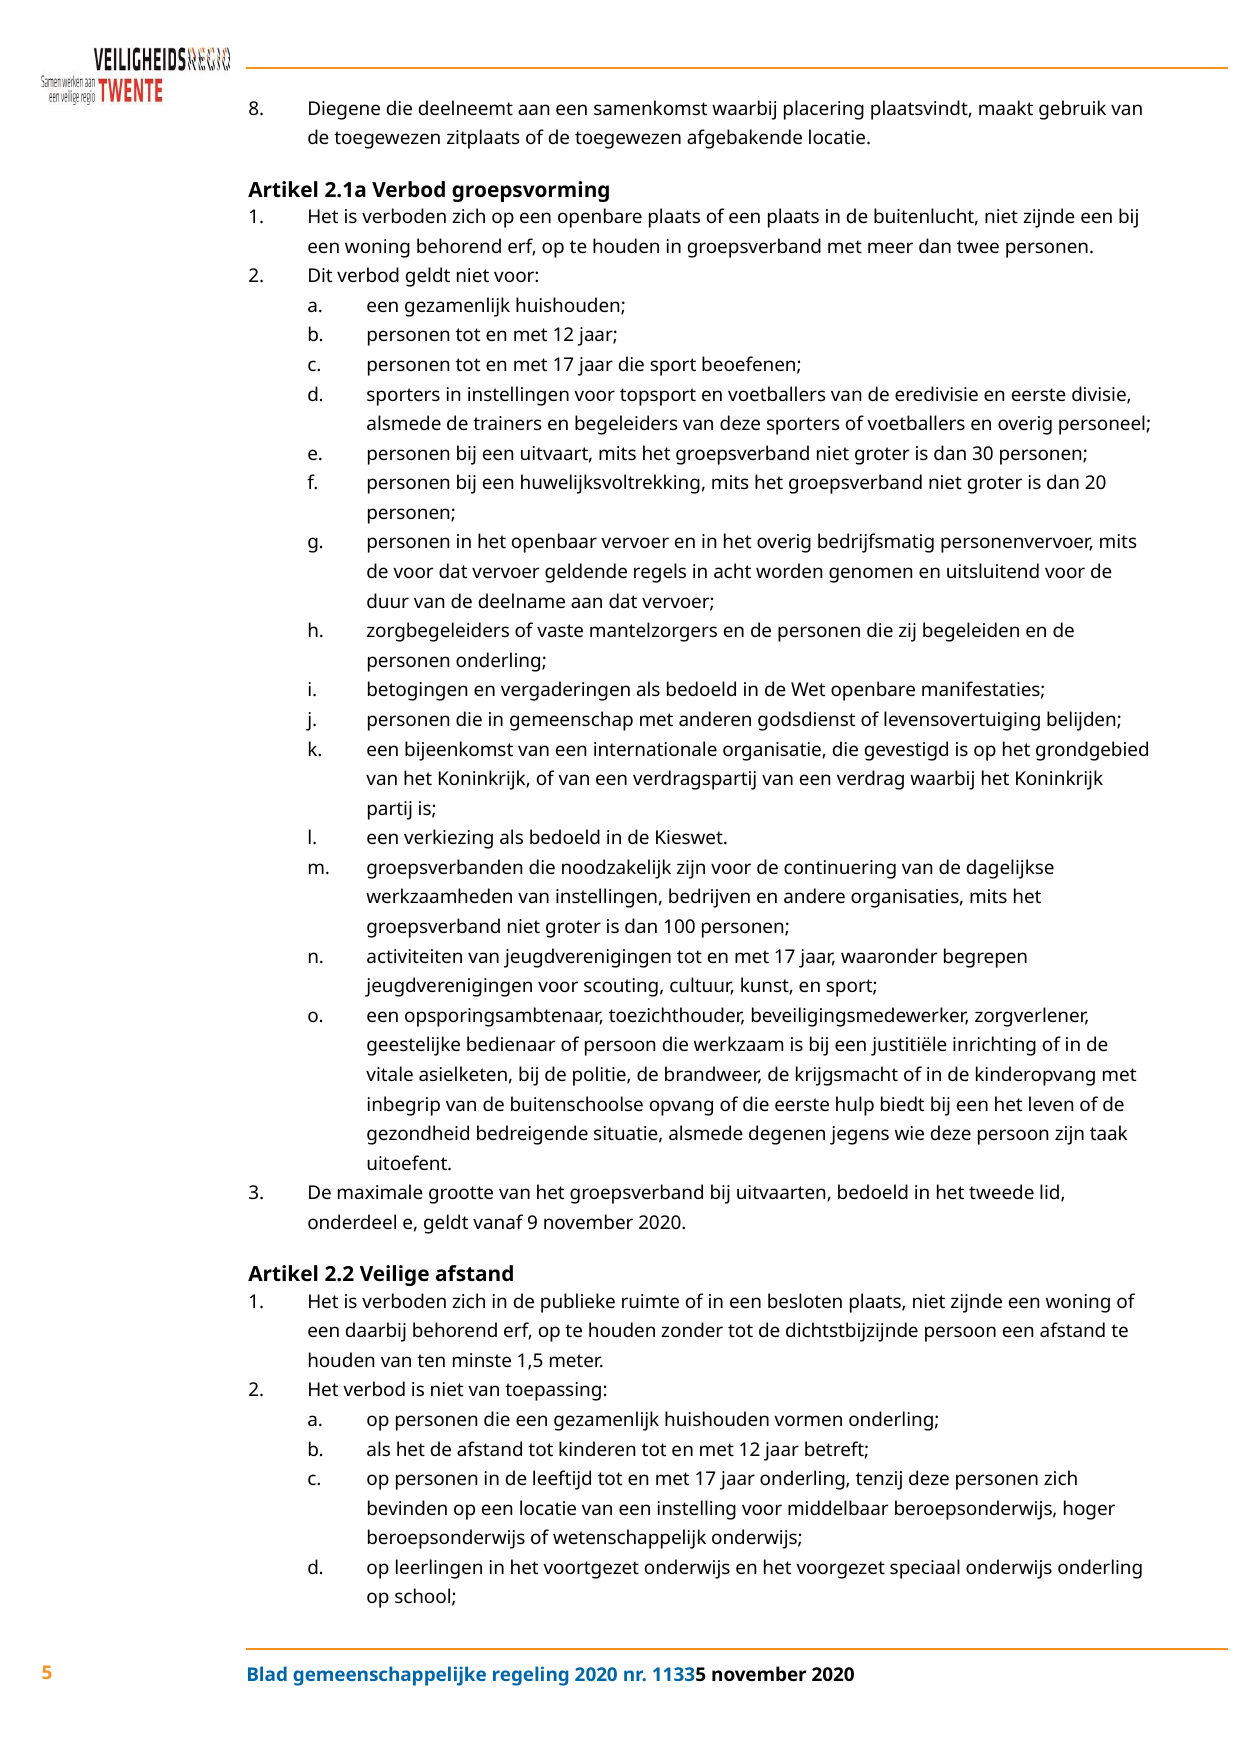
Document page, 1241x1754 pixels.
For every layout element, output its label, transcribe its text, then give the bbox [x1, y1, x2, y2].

list groepsverbanden die noodzakelijk zijn voor de continuering van de dagelijkse werkzaamheden van instellingen, bedrijven en andere organisaties, mits het groepsverband niet groter is dan 100 personen; [307, 854, 1152, 939]
list een opsporingsambtenaar, toezichthouder, beveiligingsmedewerker, zorgverlener, geestelijke bedienaar of persoon die werkzaam is bij een justitiële inrichting of in de vitale asielketen, bij de politie, de brandweer, de krijgsmacht of in de kinderopvang met inbegrip van de buitenschoolse opvang of die eerste hulp biedt bij een het leven of de gezondheid bedreigende situatie, alsmede degenen jegens wie deze persoon zijn taak uitoefent. [307, 1002, 1152, 1176]
list personen bij een huwelijksvoltrekking, mits het groepsverband niet groter is dan 20 personen; [307, 469, 1152, 525]
picture [41, 47, 231, 172]
list betogingen en vergaderingen als bedoeld in de Wet openbare manifestaties; [307, 677, 1152, 702]
list activiteiten van jeugdverenigingen tot en met 17 jaar, waaronder begrepen jeugdverenigingen voor scouting, cultuur, kunst, en sport; [307, 943, 1152, 998]
list Dit verbod geldt niet voor: [248, 262, 1152, 288]
list een bijeenkomst van een internationale organisatie, die gevestigd is op het grondgebied van het Koninkrijk, of van een verdragspartij van een verdrag waarbij het Koninkrijk partij is; [307, 736, 1152, 821]
text Artikel 2.1a Verbod groepsvorming [248, 175, 1152, 203]
list personen tot en met 12 jaar; [307, 322, 1152, 347]
list als het de afstand tot kinderen tot en met 12 jaar betreft; [307, 1436, 1152, 1462]
list Het is verboden zich in de publieke ruimte of in een besloten plaats, niet zijnde een woning of een daarbij behorend erf, op te houden zonder tot de dichtstbijzijnde persoon een afstand te houden van ten minste 1,5 meter. [248, 1288, 1152, 1373]
list een gezamenlijk huishouden; [307, 292, 1152, 318]
list personen tot en met 17 jaar die sport beoefenen; [307, 351, 1152, 377]
list Het is verboden zich op een openbare plaats of een plaats in de buitenlucht, niet zijnde een bij een woning behorend erf, op te houden in groepsverband met meer dan twee personen. [248, 203, 1152, 258]
list zorgbegeleiders of vaste mantelzorgers en de personen die zij begeleiden en de personen onderling; [307, 617, 1152, 673]
list sporters in instellingen voor topsport en voetballers van de eredivisie en eerste divisie, alsmede de trainers en begeleiders van deze sporters of voetballers en overig personeel; [307, 381, 1152, 436]
list Het verbod is niet van toepassing: [248, 1377, 1152, 1402]
list op personen die een gezamenlijk huishouden vormen onderling; [307, 1406, 1152, 1432]
list op personen in de leeftijd tot en met 17 jaar onderling, tenzij deze personen zich bevinden op een locatie van een instelling voor middelbaar beroepsonderwijs, hoger beroepsonderwijs of wetenschappelijk onderwijs; [307, 1465, 1152, 1550]
list op leerlingen in het voortgezet onderwijs en het voorgezet speciaal onderwijs onderling op school; [307, 1554, 1152, 1609]
list Diegene die deelneemt aan een samenkomst waarbij placering plaatsvindt, maakt gebruik van de toegewezen zitplaats of de toegewezen afgebakende locatie. [248, 95, 1152, 150]
text Artikel 2.2 Veilige afstand [248, 1259, 1152, 1288]
list De maximale grootte van het groepsverband bij uitvaarten, bedoeld in het tweede lid, onderdeel e, geldt vanaf 9 november 2020. [248, 1179, 1152, 1235]
list een verkiezing als bedoeld in de Kieswet. [307, 824, 1152, 850]
list personen die in gemeenschap met anderen godsdienst of levensovertuiging belijden; [307, 706, 1152, 732]
list personen bij een uitvaart, mits het groepsverband niet groter is dan 30 personen; [307, 440, 1152, 466]
list personen in het openbaar vervoer en in het overig bedrijfsmatig personenvervoer, mits de voor dat vervoer geldende regels in acht worden genomen en uitsluitend voor de duur van de deelname aan dat vervoer; [307, 529, 1152, 613]
